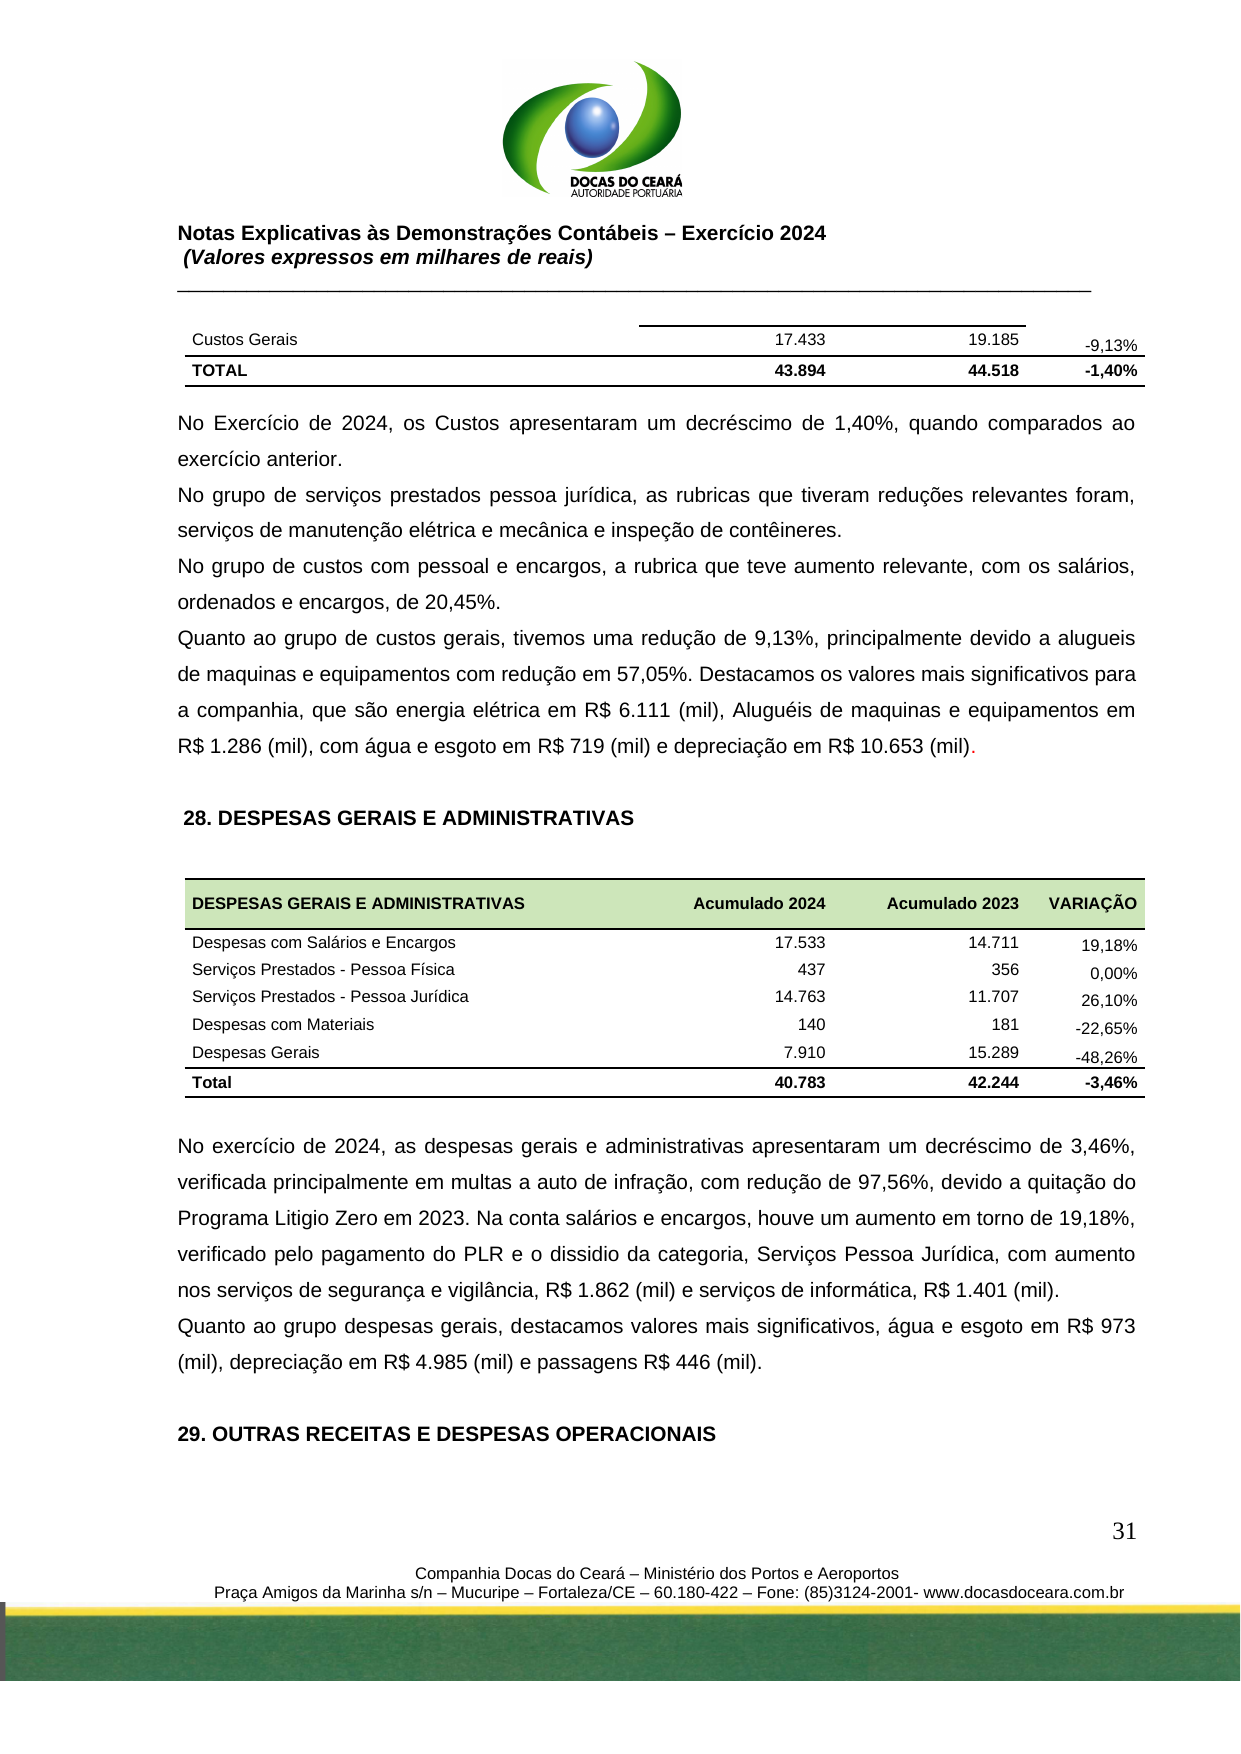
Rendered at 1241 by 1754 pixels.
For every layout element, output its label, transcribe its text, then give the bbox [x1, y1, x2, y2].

table_cell 17.433 [639, 327, 833, 355]
text No grupo de serviços prestados pessoa jurídica, as rubricas que tiveram reduções relevantes foram, serviços de manutenção elétrica e mecânica e inspeção de contêineres. [177, 482, 1137, 542]
table_cell 7.910 [639, 1038, 833, 1067]
table_cell 0,00% [1026, 955, 1145, 983]
text No exercício de 2024, as despesas gerais e administrativas apresentaram um decréscimo de 3,46%, verificada principalmente em multas a auto de infração, com redução de 97,56%, devido a quitação do Programa Litigio Zero em 2023. Na conta salários e encargos, houve um aumento em torno de 19,18%, verificado pelo pagamento do PLR e o dissidio da categoria, Serviços Pessoa Jurídica, com aumento nos serviços de segurança e vigilância, R$ 1.862 (mil) e serviços de informática, R$ 1.401 (mil). [177, 1134, 1137, 1302]
table_cell 356 [833, 955, 1026, 983]
text Quanto ao grupo de custos gerais, tivemos uma redução de 9,13%, principalmente devido a alugueis de maquinas e equipamentos com redução em 57,05%. Destacamos os valores mais significativos para a companhia, que são energia elétrica em R$ 6.111 (mil), Aluguéis de maquinas e equipamentos em R$ 1.286 (mil), com água e esgoto em R$ 719 (mil) e depreciação em R$ 10.653 (mil). [177, 626, 1137, 758]
table_cell 15.289 [833, 1038, 1026, 1067]
text No Exercício de 2024, os Custos apresentaram um decréscimo de 1,40%, quando comparados ao exercício anterior. [177, 411, 1137, 470]
table_cell Custos Gerais [185, 325, 639, 355]
table_cell 181 [833, 1010, 1026, 1038]
table_cell -9,13% [1026, 325, 1145, 355]
table_cell -22,65% [1026, 1010, 1145, 1038]
table_cell 14.763 [639, 983, 833, 1010]
table_cell -48,26% [1026, 1038, 1145, 1067]
table_cell -1,40% [1026, 357, 1145, 384]
table_cell 14.711 [833, 930, 1026, 955]
table_cell 140 [639, 1010, 833, 1038]
table_cell 40.783 [639, 1069, 833, 1096]
text 28. DESPESAS GERAIS E ADMINISTRATIVAS [177, 806, 1137, 830]
table_header VARIAÇÃO [1026, 880, 1145, 928]
table_cell -3,46% [1026, 1069, 1145, 1096]
table_cell Total [185, 1069, 639, 1096]
table_cell 42.244 [833, 1069, 1026, 1096]
text No grupo de custos com pessoal e encargos, a rubrica que teve aumento relevante, com os salários, ordenados e encargos, de 20,45%. [177, 554, 1137, 614]
table_cell 19.185 [833, 327, 1026, 355]
table_cell Serviços Prestados - Pessoa Jurídica [185, 983, 639, 1010]
table_cell 17.533 [639, 930, 833, 955]
table_cell 11.707 [833, 983, 1026, 1010]
table_cell Despesas Gerais [185, 1038, 639, 1067]
text 29. OUTRAS RECEITAS E DESPESAS OPERACIONAIS [177, 1421, 1137, 1445]
table_cell TOTAL [185, 357, 639, 384]
table_header Acumulado 2023 [833, 880, 1026, 928]
text Quanto ao grupo despesas gerais, destacamos valores mais significativos, água e esgoto em R$ 973 (mil), depreciação em R$ 4.985 (mil) e passagens R$ 446 (mil). [177, 1314, 1137, 1373]
table_cell 19,18% [1026, 930, 1145, 955]
table_cell 26,10% [1026, 983, 1145, 1010]
table_cell Despesas com Salários e Encargos [185, 930, 639, 955]
table_cell Despesas com Materiais [185, 1010, 639, 1038]
table_header Acumulado 2024 [639, 880, 833, 928]
table_header DESPESAS GERAIS E ADMINISTRATIVAS [185, 880, 639, 928]
table_cell 437 [639, 955, 833, 983]
table_cell Serviços Prestados - Pessoa Física [185, 955, 639, 983]
table_cell 43.894 [639, 357, 833, 384]
table_cell 44.518 [833, 357, 1026, 384]
